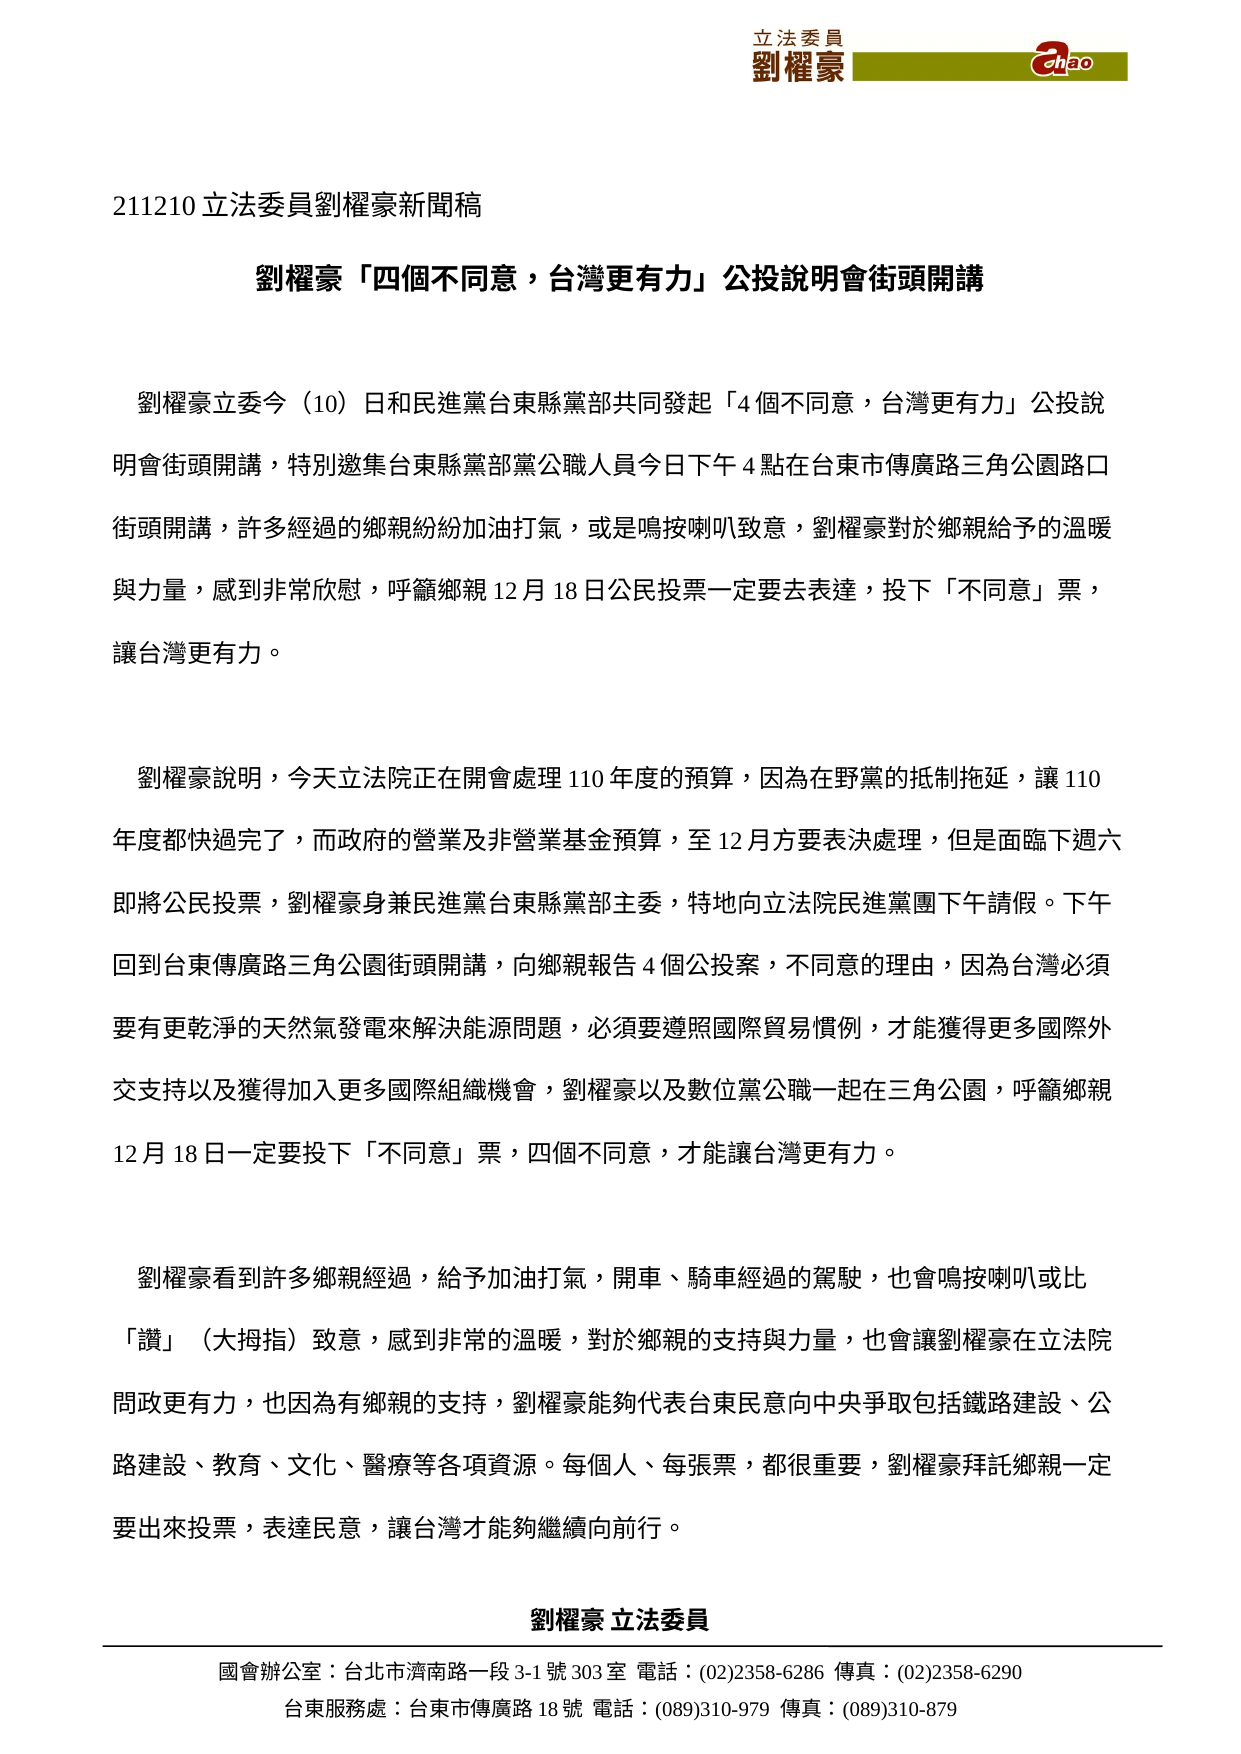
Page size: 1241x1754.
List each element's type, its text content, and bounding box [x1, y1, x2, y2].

text 211210立法委員劉櫂豪新聞稿 [112, 162, 1128, 224]
text 劉櫂豪說明，今天立法院正在開會處理110年度的預算，因為在野黨的抵制拖延，讓110年度都快過完了，而政府的營業及非營業基金預算，至12月方要表決處理，但是面臨下週六即將公民投票，劉櫂豪身兼民進黨台東縣黨部主委，特地向立法院民進黨團下午請假。下午回到台東傳廣路三角公園街頭開講，向鄉親報告4個公投案，不同意的理由，因為台灣必須要有更乾淨的天然氣發電來解決能源問題，必須要遵照國際貿易慣例，才能獲得更多國際外交支持以及獲得加入更多國際組織機會，劉櫂豪以及數位黨公職一起在三角公園，呼籲鄉親12月18日一定要投下「不同意」票，四個不同意，才能讓台灣更有力。 [112, 735, 1128, 1172]
text 劉櫂豪看到許多鄉親經過，給予加油打氣，開車、騎車經過的駕駛，也會鳴按喇叭或比「讚」（大拇指）致意，感到非常的溫暖，對於鄉親的支持與力量，也會讓劉櫂豪在立法院問政更有力，也因為有鄉親的支持，劉櫂豪能夠代表台東民意向中央爭取包括鐵路建設、公路建設、教育、文化、醫療等各項資源。每個人、每張票，都很重要，劉櫂豪拜託鄉親一定要出來投票，表達民意，讓台灣才能夠繼續向前行。 [112, 1235, 1128, 1547]
text 劉櫂豪「四個不同意，台灣更有力」公投說明會街頭開講 [112, 235, 1128, 297]
text 劉櫂豪立委今（10）日和民進黨台東縣黨部共同發起「4個不同意，台灣更有力」公投說明會街頭開講，特別邀集台東縣黨部黨公職人員今日下午4點在台東市傳廣路三角公園路口街頭開講，許多經過的鄉親紛紛加油打氣，或是鳴按喇叭致意，劉櫂豪對於鄉親給予的溫暖與力量，感到非常欣慰，呼籲鄉親12月18日公民投票一定要去表達，投下「不同意」票，讓台灣更有力。 [112, 360, 1128, 672]
